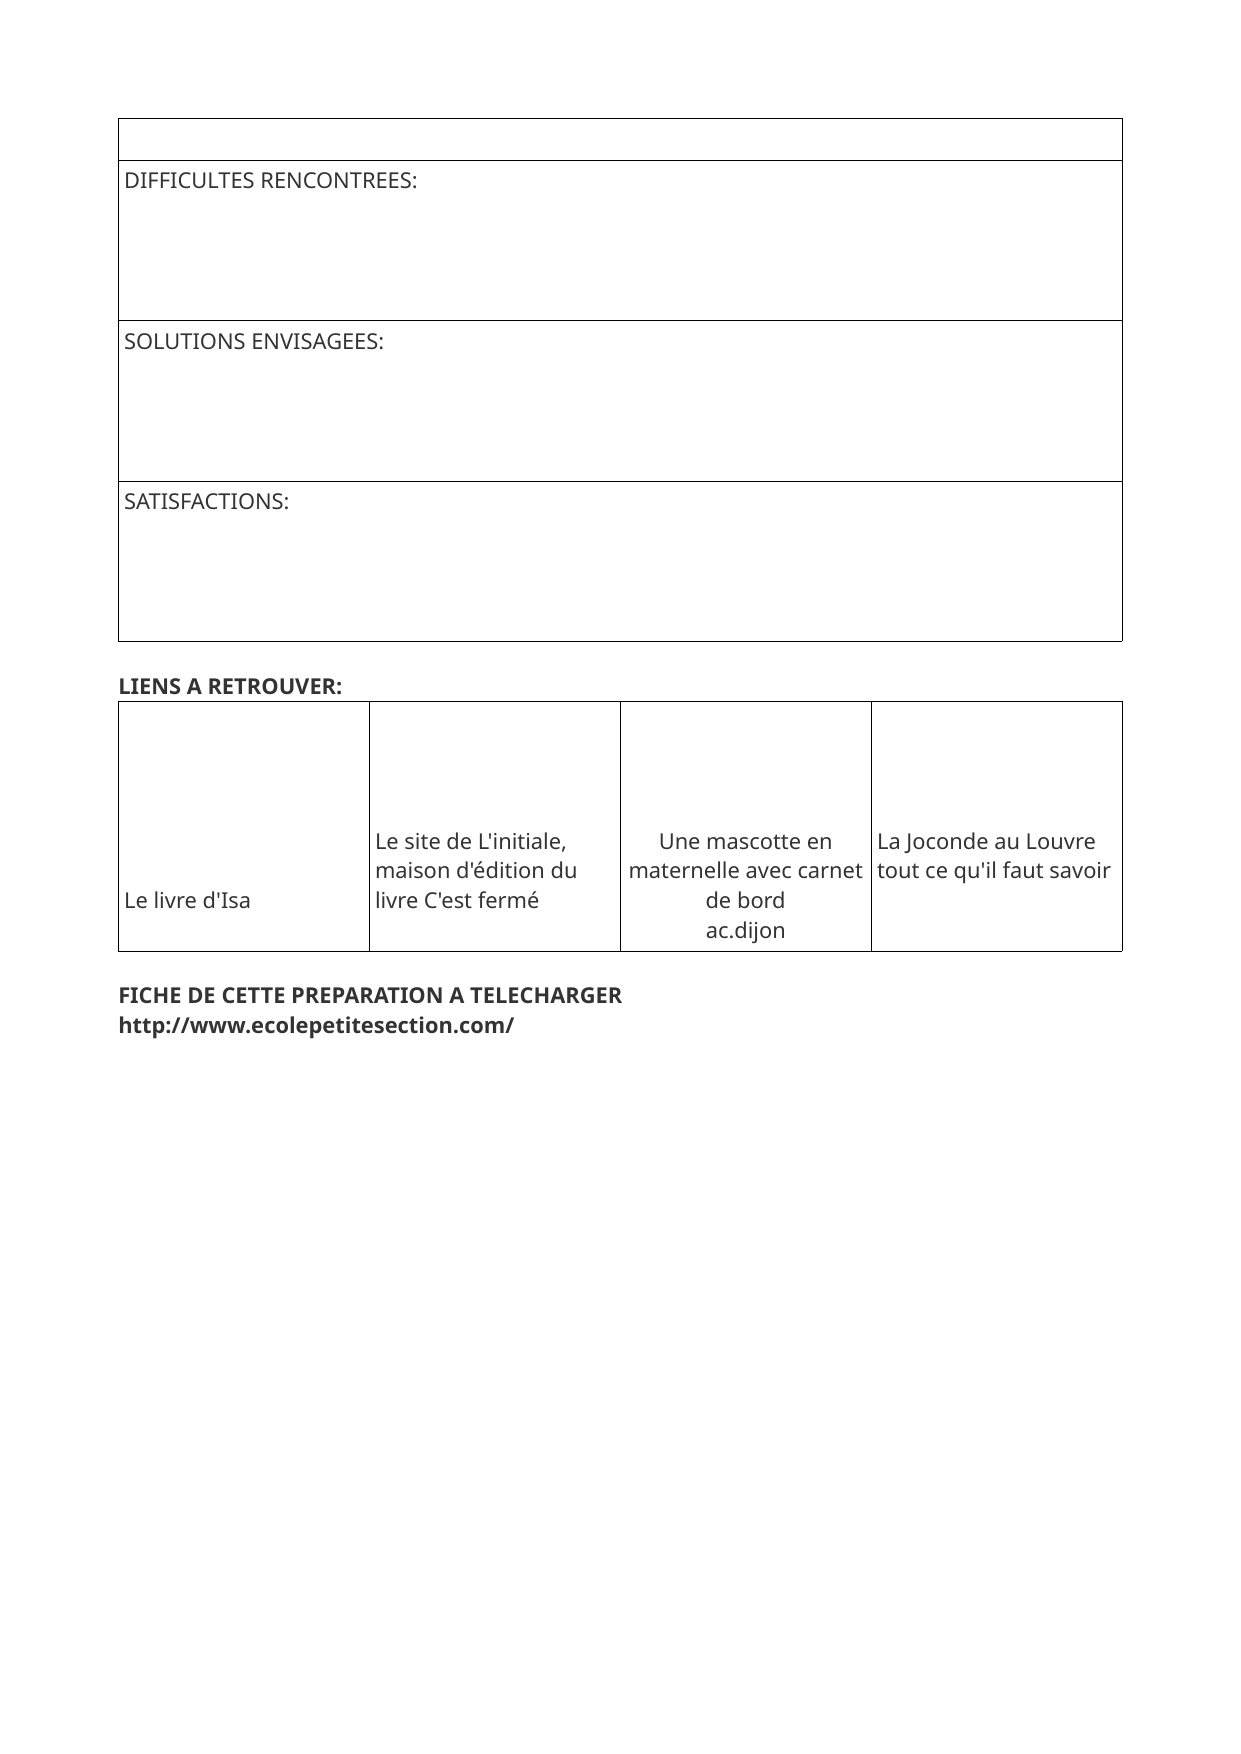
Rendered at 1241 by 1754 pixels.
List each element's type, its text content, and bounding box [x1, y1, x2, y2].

table_header Une mascotte en maternelle avec carnet de bord ac.dijon [621, 702, 871, 951]
text LIENS A RETROUVER: [118, 671, 1122, 701]
table_cell SOLUTIONS ENVISAGEES: [119, 321, 1122, 481]
table_header La Joconde au Louvre tout ce qu'il faut savoir [872, 702, 1122, 951]
table_cell DIFFICULTES RENCONTREES: [119, 161, 1122, 320]
text FICHE DE CETTE PREPARATION A TELECHARGER [118, 981, 1122, 1010]
text http://www.ecolepetitesection.com/ [118, 1010, 1122, 1040]
table_header Le livre d'Isa [119, 702, 369, 951]
table_cell SATISFACTIONS: [119, 482, 1122, 641]
table_header [119, 119, 1122, 159]
table_header Le site de L'initiale, maison d'édition du livre C'est fermé [370, 702, 620, 951]
